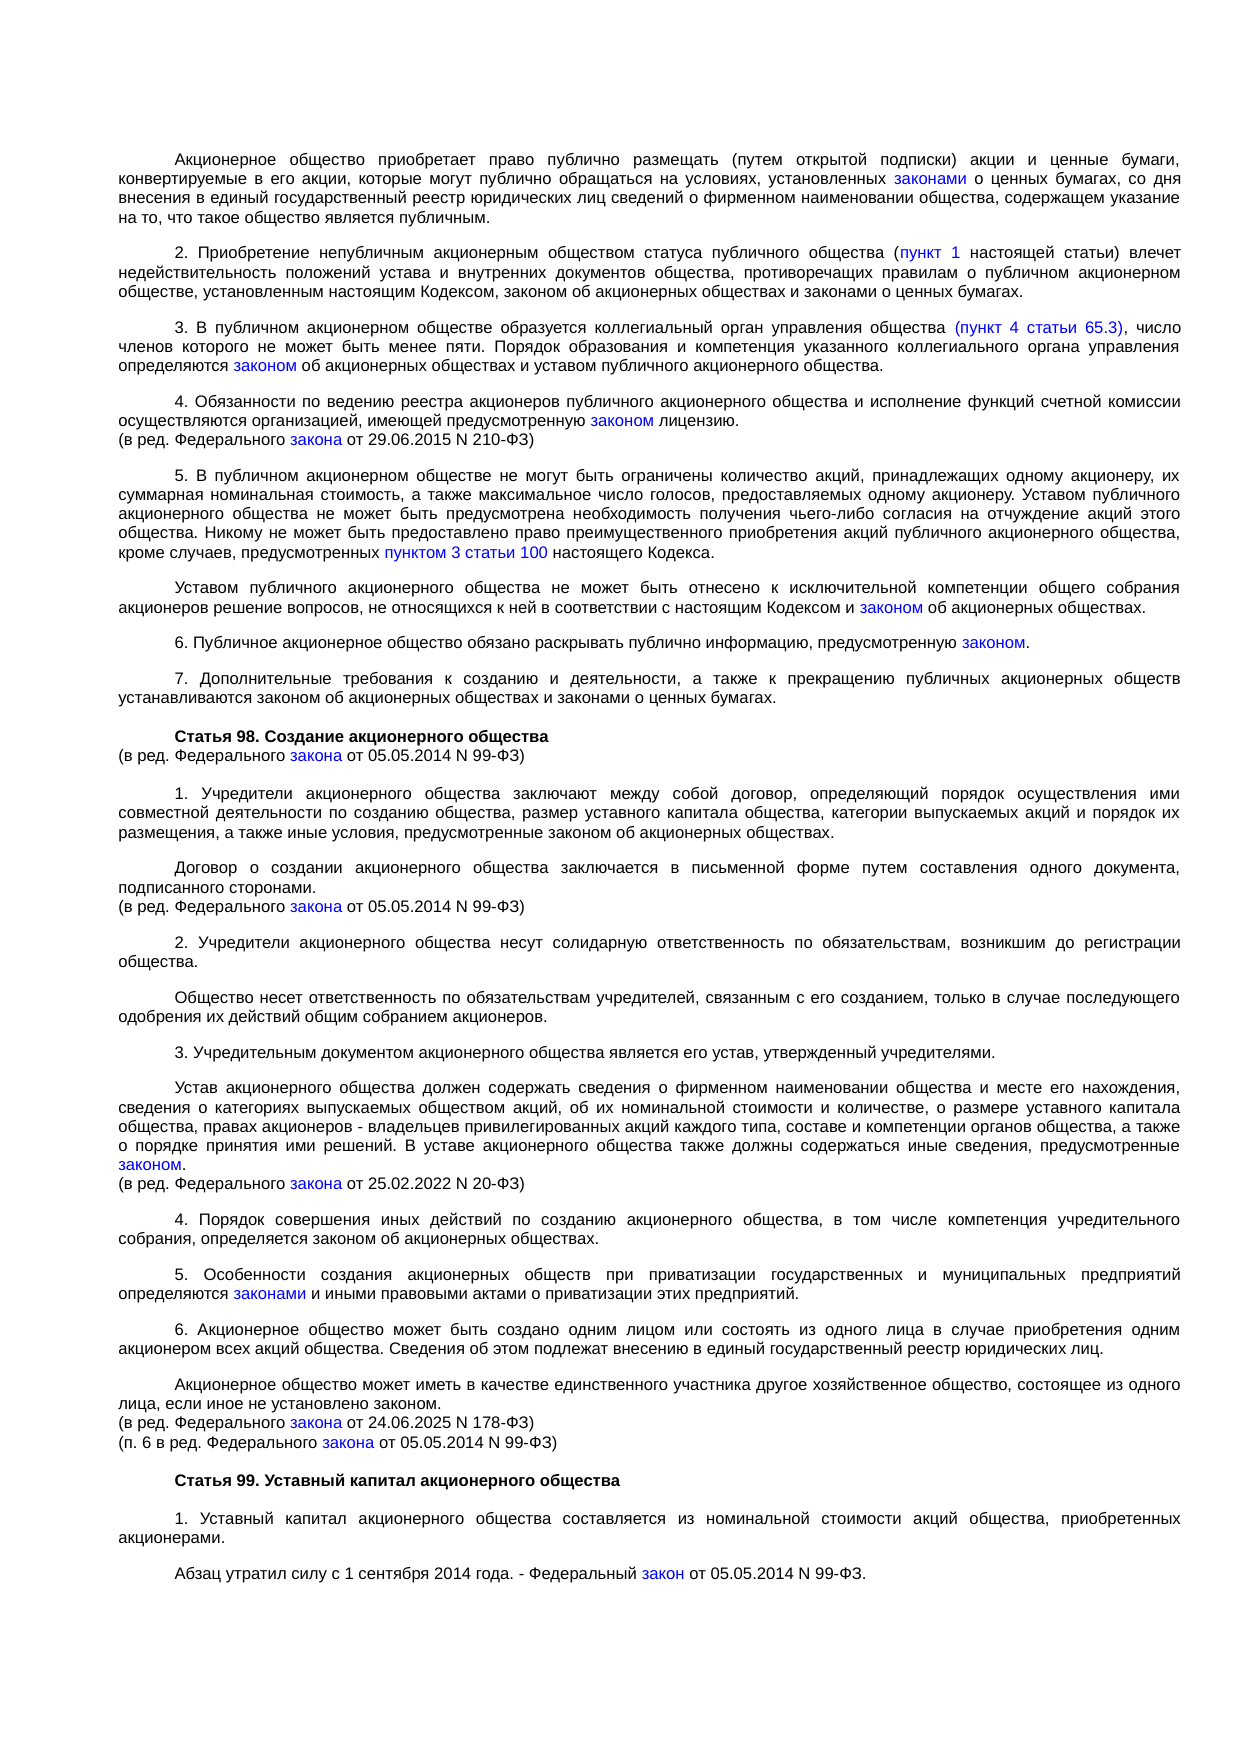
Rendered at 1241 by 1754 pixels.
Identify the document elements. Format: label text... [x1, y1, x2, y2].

text 4. Обязанности по ведению реестра акционеров публичного акционерного общества и исполнение функций счетной комиссии осуществляются организацией, имеющей предусмотренную законом лицензию. [118, 392, 1181, 430]
text Общество несет ответственность по обязательствам учредителей, связанным с его созданием, только в случае последующего одобрения их действий общим собранием акционеров. [118, 987, 1181, 1026]
text Уставом публичного акционерного общества не может быть отнесено к исключительной компетенции общего собрания акционеров решение вопросов, не относящихся к ней в соответствии с настоящим Кодексом и законом об акционерных обществах. [118, 578, 1181, 617]
text 5. В публичном акционерном обществе не могут быть ограничены количество акций, принадлежащих одному акционеру, их суммарная номинальная стоимость, а также максимальное число голосов, предоставляемых одному акционеру. Уставом публичного акционерного общества не может быть предусмотрена необходимость получения чьего-либо согласия на отчуждение акций этого общества. Никому не может быть предоставлено право преимущественного приобретения акций публичного акционерного общества, кроме случаев, предусмотренных пунктом 3 статьи 100 настоящего Кодекса. [118, 466, 1181, 562]
text 6. Публичное акционерное общество обязано раскрывать публично информацию, предусмотренную законом. [118, 633, 1181, 652]
text 1. Уставный капитал акционерного общества составляется из номинальной стоимости акций общества, приобретенных акционерами. [118, 1509, 1181, 1547]
text Абзац утратил силу с 1 сентября 2014 года. - Федеральный закон от 05.05.2014 N 99-ФЗ. [118, 1564, 1181, 1583]
text (в ред. Федерального закона от 05.05.2014 N 99-ФЗ) [118, 746, 1181, 765]
text 2. Учредители акционерного общества несут солидарную ответственность по обязательствам, возникшим до регистрации общества. [118, 932, 1181, 971]
text Устав акционерного общества должен содержать сведения о фирменном наименовании общества и месте его нахождения, сведения о категориях выпускаемых обществом акций, об их номинальной стоимости и количестве, о размере уставного капитала общества, правах акционеров - владельцев привилегированных акций каждого типа, составе и компетенции органов общества, а также о порядке принятия ими решений. В уставе акционерного общества также должны содержаться иные сведения, предусмотренные законом. [118, 1078, 1181, 1174]
text 5. Особенности создания акционерных обществ при приватизации государственных и муниципальных предприятий определяются законами и иными правовыми актами о приватизации этих предприятий. [118, 1265, 1181, 1303]
text (в ред. Федерального закона от 24.06.2025 N 178-ФЗ) [118, 1413, 1181, 1432]
text (в ред. Федерального закона от 29.06.2015 N 210-ФЗ) [118, 430, 1181, 449]
text 4. Порядок совершения иных действий по созданию акционерного общества, в том числе компетенция учредительного собрания, определяется законом об акционерных обществах. [118, 1210, 1181, 1248]
text Акционерное общество приобретает право публично размещать (путем открытой подписки) акции и ценные бумаги, конвертируемые в его акции, которые могут публично обращаться на условиях, установленных законами о ценных бумагах, со дня внесения в единый государственный реестр юридических лиц сведений о фирменном наименовании общества, содержащем указание на то, что такое общество является публичным. [118, 150, 1181, 227]
text Договор о создании акционерного общества заключается в письменной форме путем составления одного документа, подписанного сторонами. [118, 858, 1181, 897]
text 1. Учредители акционерного общества заключают между собой договор, определяющий порядок осуществления ими совместной деятельности по созданию общества, размер уставного капитала общества, категории выпускаемых акций и порядок их размещения, а также иные условия, предусмотренные законом об акционерных обществах. [118, 784, 1181, 842]
text (п. 6 в ред. Федерального закона от 05.05.2014 N 99-ФЗ) [118, 1432, 1181, 1452]
text 2. Приобретение непубличным акционерным обществом статуса публичного общества (пункт 1 настоящей статьи) влечет недействительность положений устава и внутренних документов общества, противоречащих правилам о публичном акционерном обществе, установленным настоящим Кодексом, законом об акционерных обществах и законами о ценных бумагах. [118, 243, 1181, 301]
subtitle Статья 98. Создание акционерного общества [118, 727, 1181, 746]
text 6. Акционерное общество может быть создано одним лицом или состоять из одного лица в случае приобретения одним акционером всех акций общества. Сведения об этом подлежат внесению в единый государственный реестр юридических лиц. [118, 1320, 1181, 1358]
text (в ред. Федерального закона от 05.05.2014 N 99-ФЗ) [118, 897, 1181, 916]
text Акционерное общество может иметь в качестве единственного участника другое хозяйственное общество, состоящее из одного лица, если иное не установлено законом. [118, 1375, 1181, 1413]
text 3. Учредительным документом акционерного общества является его устав, утвержденный учредителями. [118, 1042, 1181, 1062]
text 7. Дополнительные требования к созданию и деятельности, а также к прекращению публичных акционерных обществ устанавливаются законом об акционерных обществах и законами о ценных бумагах. [118, 669, 1181, 707]
text 3. В публичном акционерном обществе образуется коллегиальный орган управления общества (пункт 4 статьи 65.3), число членов которого не может быть менее пяти. Порядок образования и компетенция указанного коллегиального органа управления определяются законом об акционерных обществах и уставом публичного акционерного общества. [118, 317, 1181, 375]
text (в ред. Федерального закона от 25.02.2022 N 20-ФЗ) [118, 1174, 1181, 1193]
subtitle Статья 99. Уставный капитал акционерного общества [118, 1471, 1181, 1490]
